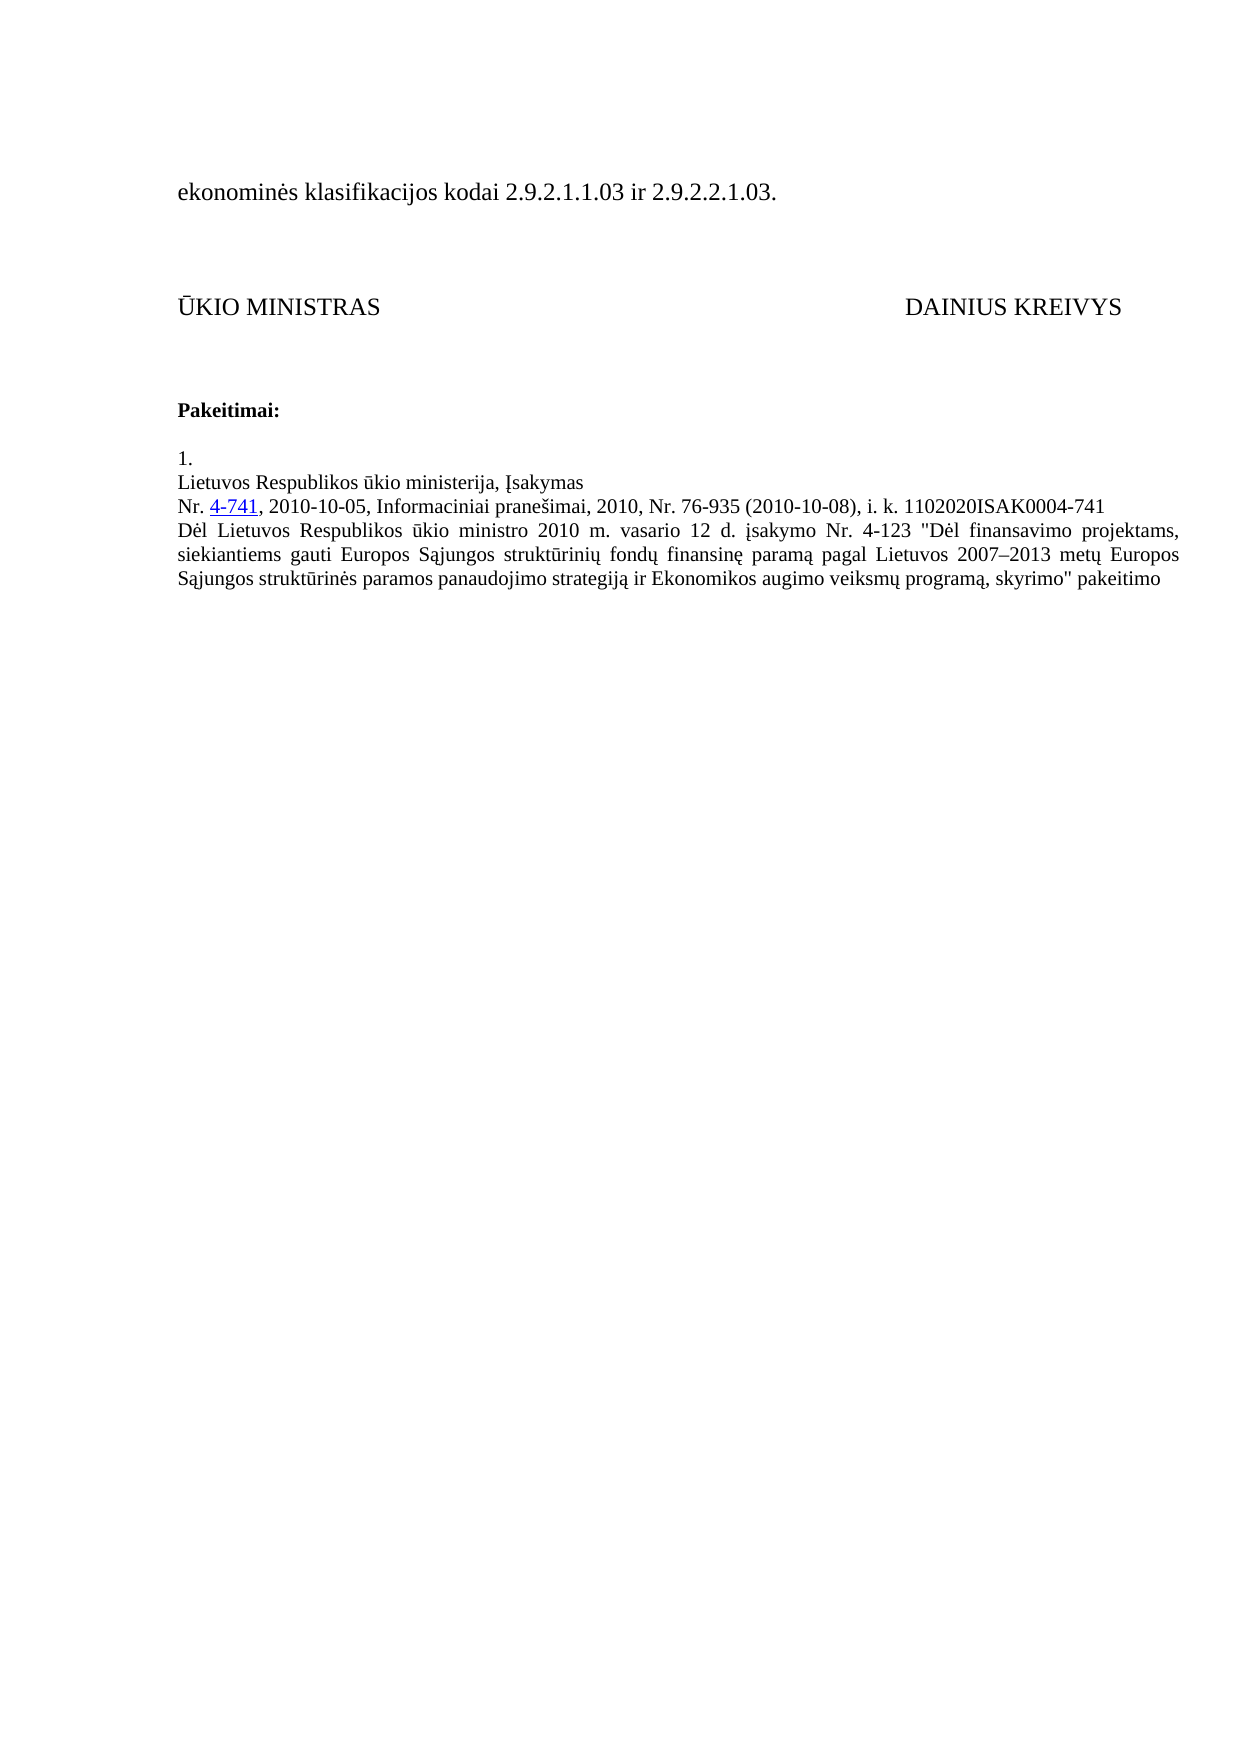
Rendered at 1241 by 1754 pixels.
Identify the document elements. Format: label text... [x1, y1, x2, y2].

text Lietuvos Respublikos ūkio ministerija, Įsakymas [177, 470, 1181, 494]
text Pakeitimai: [177, 398, 1181, 422]
text Nr. 4-741, 2010-10-05, Informaciniai pranešimai, 2010, Nr. 76-935 (2010-10-08), i. k. 1102020ISAK0004-741 [177, 494, 1181, 518]
text Ūkio ministras Dainius Kreivys [177, 292, 1181, 321]
text ekonominės klasifikacijos kodai 2.9.2.1.1.03 ir 2.9.2.2.1.03. [177, 177, 1181, 206]
text 1. [177, 446, 1181, 470]
text Dėl Lietuvos Respublikos ūkio ministro 2010 m. vasario 12 d. įsakymo Nr. 4-123 "Dėl finansavimo projektams, siekiantiems gauti Europos Sąjungos struktūrinių fondų finansinę paramą pagal Lietuvos 2007–2013 metų Europos Sąjungos struktūrinės paramos panaudojimo strategiją ir Ekonomikos augimo veiksmų programą, skyrimo" pakeitimo [177, 518, 1181, 590]
